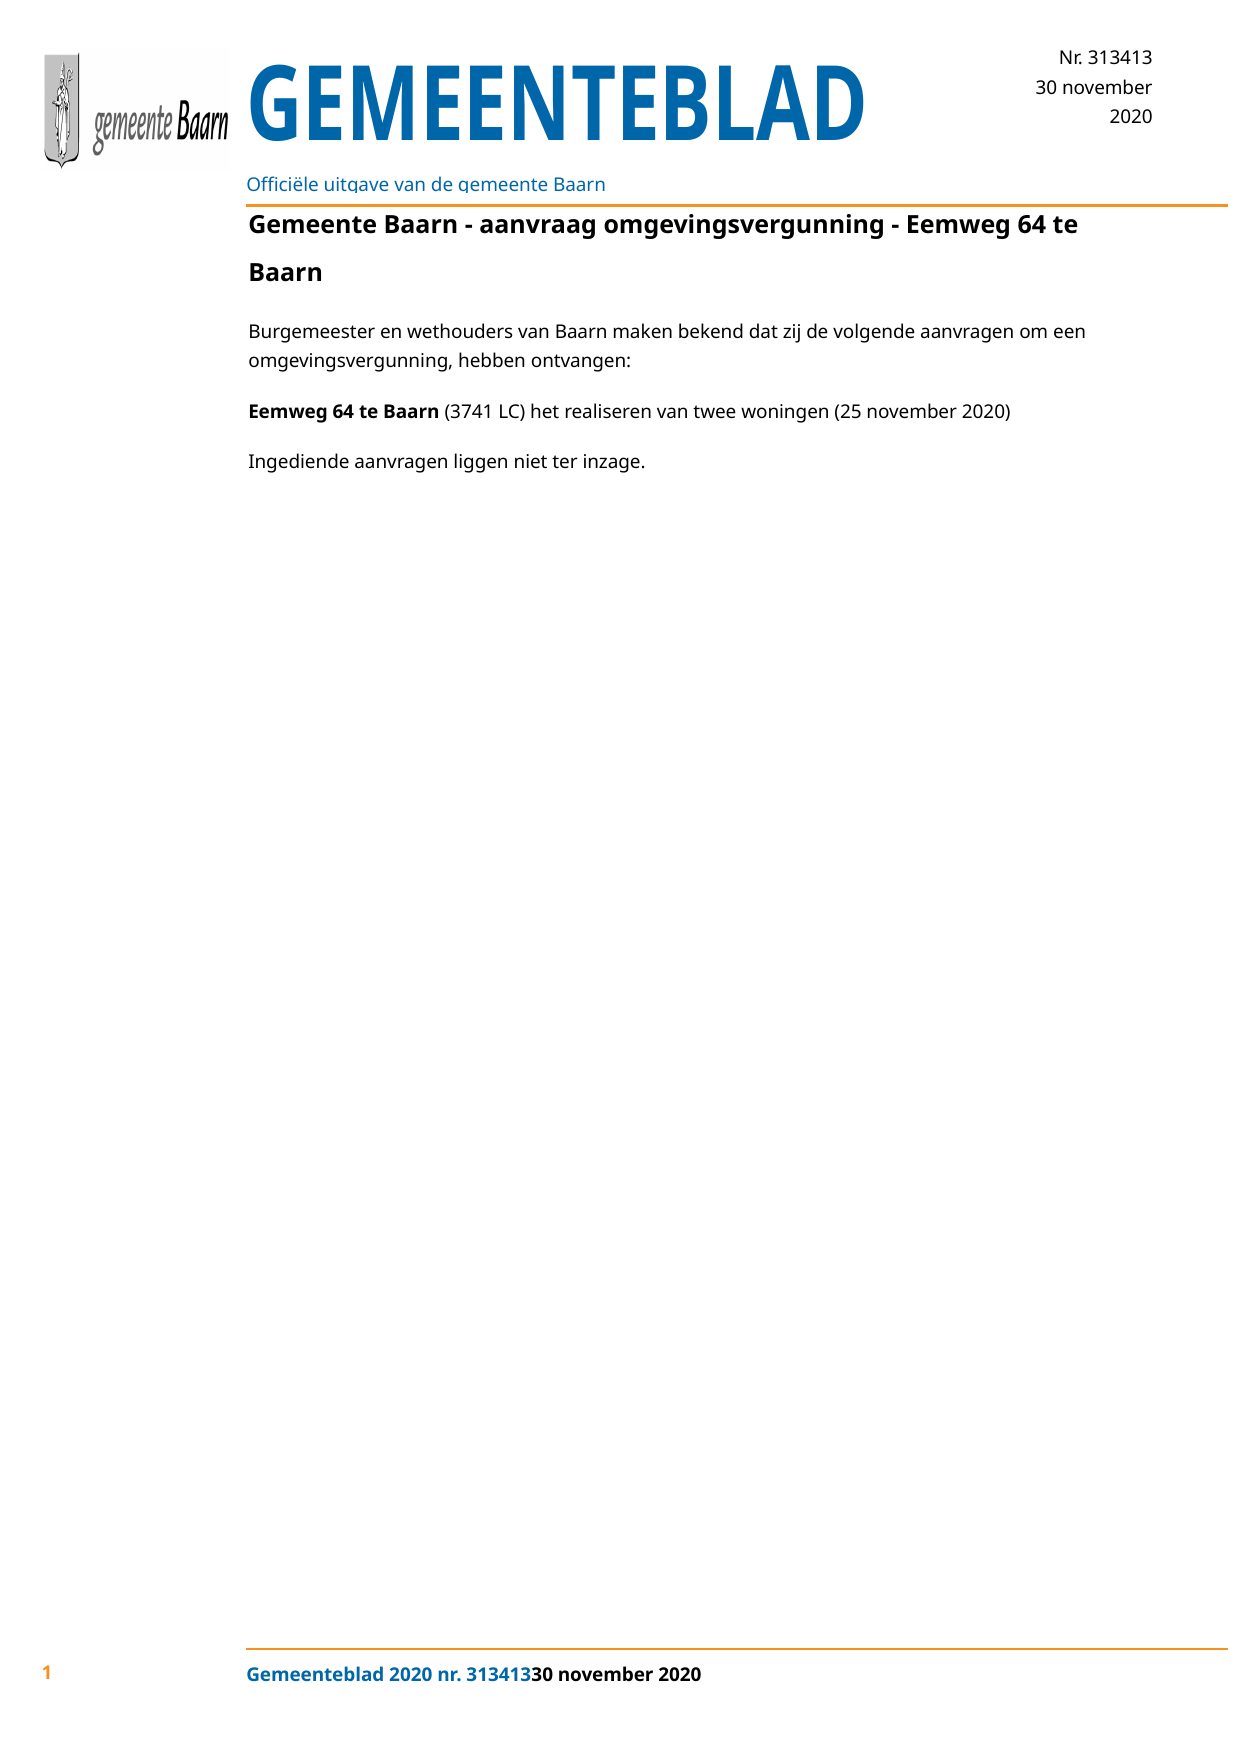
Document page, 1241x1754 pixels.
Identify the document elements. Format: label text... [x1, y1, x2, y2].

text Burgemeester en wethouders van Baarn maken bekend dat zij de volgende aanvragen om een omgevingsvergunning, hebben ontvangen: [248, 318, 1152, 373]
text Eemweg 64 te Baarn (3741 LC) het realiseren van twee woningen (25 november 2020) [248, 398, 1152, 424]
text Gemeente Baarn - aanvraag omgevingsvergunning - Eemweg 64 te Baarn [248, 207, 1152, 288]
text Ingediende aanvragen liggen niet ter inzage. [248, 448, 1152, 474]
picture [41, 47, 231, 172]
